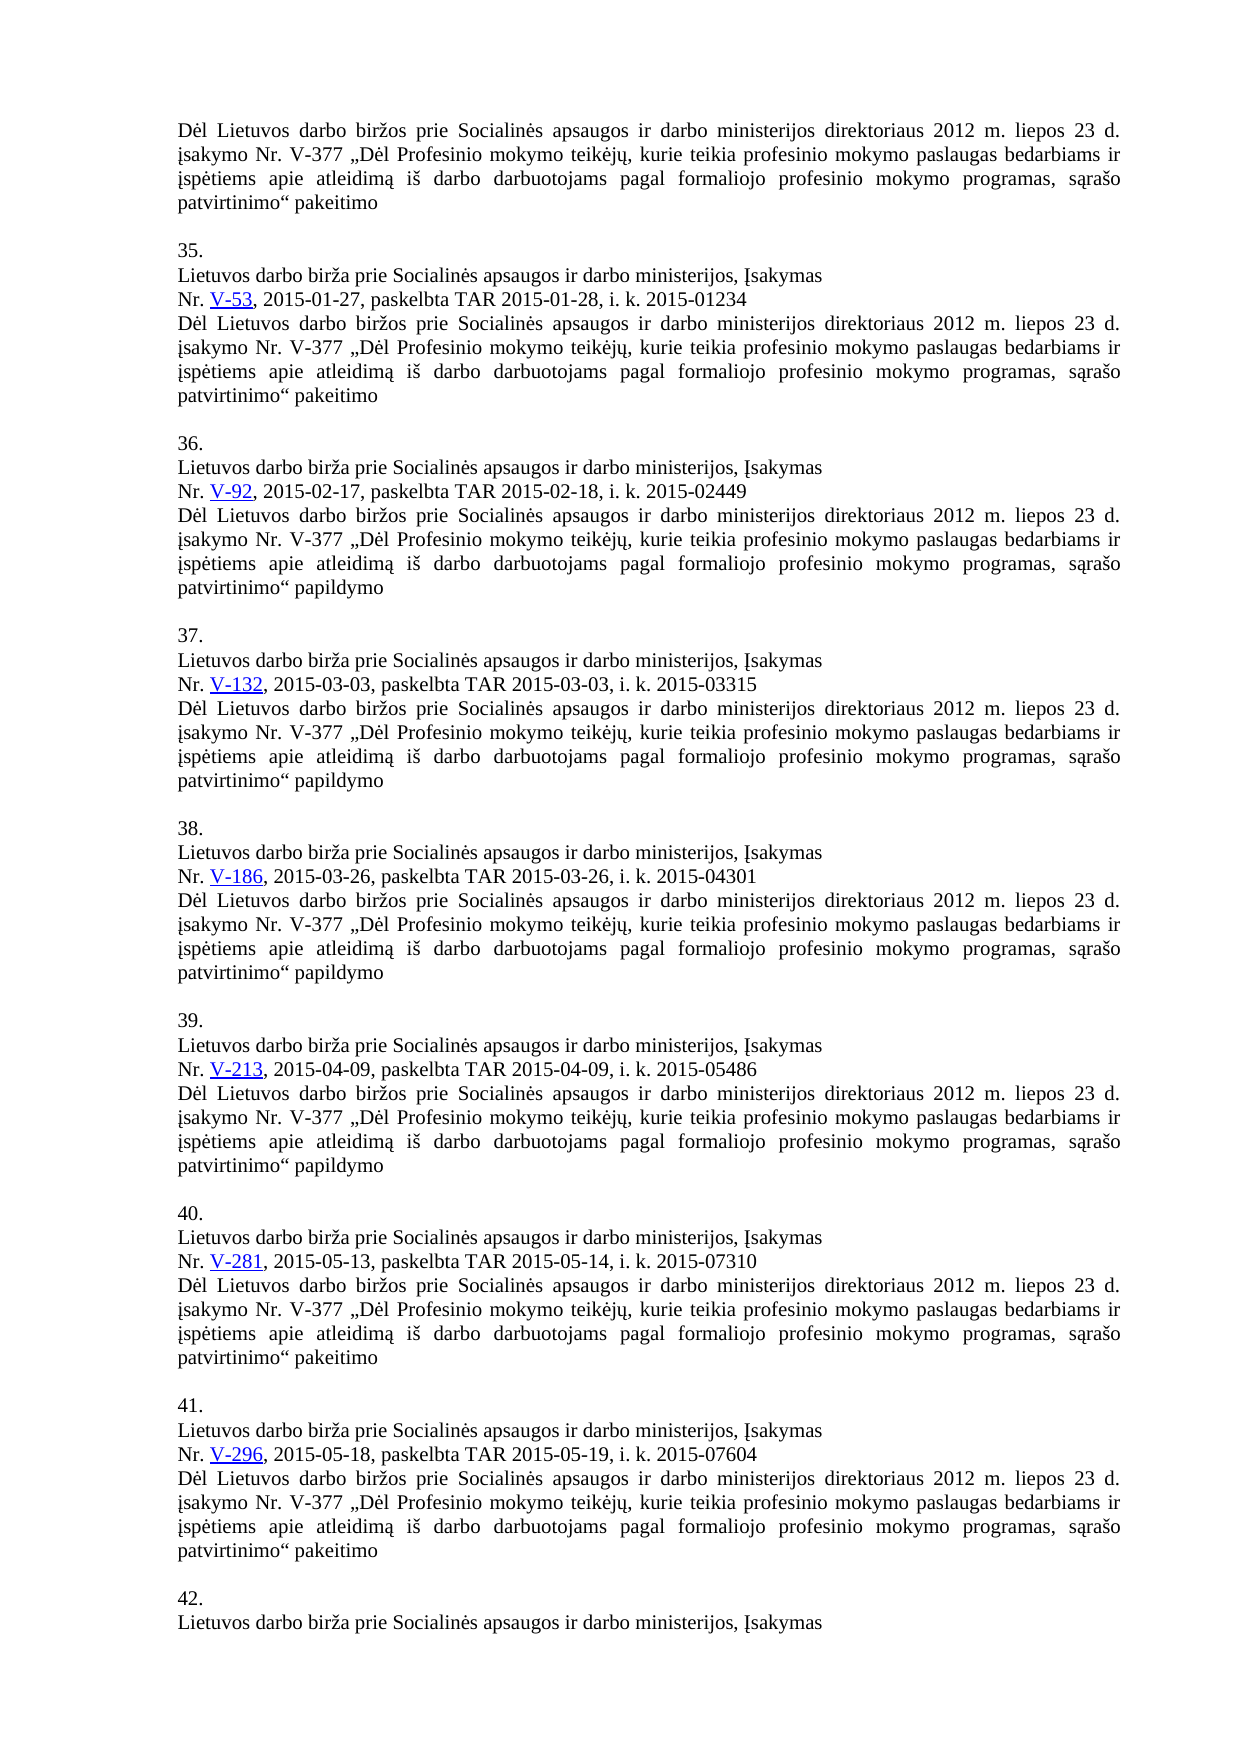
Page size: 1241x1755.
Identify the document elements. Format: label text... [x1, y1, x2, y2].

text Nr. V-213, 2015-04-09, paskelbta TAR 2015-04-09, i. k. 2015-05486 [177, 1057, 1122, 1081]
text Dėl Lietuvos darbo biržos prie Socialinės apsaugos ir darbo ministerijos direktoriaus 2012 m. liepos 23 d. įsakymo Nr. V-377 „Dėl Profesinio mokymo teikėjų, kurie teikia profesinio mokymo paslaugas bedarbiams ir įspėtiems apie atleidimą iš darbo darbuotojams pagal formaliojo profesinio mokymo programas, sąrašo patvirtinimo“ papildymo [177, 1081, 1122, 1177]
text Lietuvos darbo birža prie Socialinės apsaugos ir darbo ministerijos, Įsakymas [177, 1225, 1122, 1249]
text Dėl Lietuvos darbo biržos prie Socialinės apsaugos ir darbo ministerijos direktoriaus 2012 m. liepos 23 d. įsakymo Nr. V-377 „Dėl Profesinio mokymo teikėjų, kurie teikia profesinio mokymo paslaugas bedarbiams ir įspėtiems apie atleidimą iš darbo darbuotojams pagal formaliojo profesinio mokymo programas, sąrašo patvirtinimo“ papildymo [177, 888, 1122, 984]
text Nr. V-186, 2015-03-26, paskelbta TAR 2015-03-26, i. k. 2015-04301 [177, 864, 1122, 888]
text 40. [177, 1201, 1122, 1225]
text Lietuvos darbo birža prie Socialinės apsaugos ir darbo ministerijos, Įsakymas [177, 840, 1122, 864]
text Nr. V-296, 2015-05-18, paskelbta TAR 2015-05-19, i. k. 2015-07604 [177, 1442, 1122, 1466]
text Dėl Lietuvos darbo biržos prie Socialinės apsaugos ir darbo ministerijos direktoriaus 2012 m. liepos 23 d. įsakymo Nr. V-377 „Dėl Profesinio mokymo teikėjų, kurie teikia profesinio mokymo paslaugas bedarbiams ir įspėtiems apie atleidimą iš darbo darbuotojams pagal formaliojo profesinio mokymo programas, sąrašo patvirtinimo“ pakeitimo [177, 311, 1122, 407]
text Lietuvos darbo birža prie Socialinės apsaugos ir darbo ministerijos, Įsakymas [177, 1417, 1122, 1442]
text Lietuvos darbo birža prie Socialinės apsaugos ir darbo ministerijos, Įsakymas [177, 647, 1122, 672]
text Dėl Lietuvos darbo biržos prie Socialinės apsaugos ir darbo ministerijos direktoriaus 2012 m. liepos 23 d. įsakymo Nr. V-377 „Dėl Profesinio mokymo teikėjų, kurie teikia profesinio mokymo paslaugas bedarbiams ir įspėtiems apie atleidimą iš darbo darbuotojams pagal formaliojo profesinio mokymo programas, sąrašo patvirtinimo“ pakeitimo [177, 118, 1122, 214]
text 42. [177, 1586, 1122, 1610]
text 38. [177, 816, 1122, 840]
text 36. [177, 431, 1122, 455]
text Lietuvos darbo birža prie Socialinės apsaugos ir darbo ministerijos, Įsakymas [177, 1610, 1122, 1634]
text Nr. V-53, 2015-01-27, paskelbta TAR 2015-01-28, i. k. 2015-01234 [177, 287, 1122, 311]
text 37. [177, 623, 1122, 647]
text Dėl Lietuvos darbo biržos prie Socialinės apsaugos ir darbo ministerijos direktoriaus 2012 m. liepos 23 d. įsakymo Nr. V-377 „Dėl Profesinio mokymo teikėjų, kurie teikia profesinio mokymo paslaugas bedarbiams ir įspėtiems apie atleidimą iš darbo darbuotojams pagal formaliojo profesinio mokymo programas, sąrašo patvirtinimo“ pakeitimo [177, 1466, 1122, 1562]
text Dėl Lietuvos darbo biržos prie Socialinės apsaugos ir darbo ministerijos direktoriaus 2012 m. liepos 23 d. įsakymo Nr. V-377 „Dėl Profesinio mokymo teikėjų, kurie teikia profesinio mokymo paslaugas bedarbiams ir įspėtiems apie atleidimą iš darbo darbuotojams pagal formaliojo profesinio mokymo programas, sąrašo patvirtinimo“ papildymo [177, 503, 1122, 599]
text 35. [177, 238, 1122, 262]
text Dėl Lietuvos darbo biržos prie Socialinės apsaugos ir darbo ministerijos direktoriaus 2012 m. liepos 23 d. įsakymo Nr. V-377 „Dėl Profesinio mokymo teikėjų, kurie teikia profesinio mokymo paslaugas bedarbiams ir įspėtiems apie atleidimą iš darbo darbuotojams pagal formaliojo profesinio mokymo programas, sąrašo patvirtinimo“ papildymo [177, 696, 1122, 792]
text 41. [177, 1393, 1122, 1417]
text Dėl Lietuvos darbo biržos prie Socialinės apsaugos ir darbo ministerijos direktoriaus 2012 m. liepos 23 d. įsakymo Nr. V-377 „Dėl Profesinio mokymo teikėjų, kurie teikia profesinio mokymo paslaugas bedarbiams ir įspėtiems apie atleidimą iš darbo darbuotojams pagal formaliojo profesinio mokymo programas, sąrašo patvirtinimo“ pakeitimo [177, 1273, 1122, 1369]
text Nr. V-132, 2015-03-03, paskelbta TAR 2015-03-03, i. k. 2015-03315 [177, 672, 1122, 696]
text Nr. V-281, 2015-05-13, paskelbta TAR 2015-05-14, i. k. 2015-07310 [177, 1249, 1122, 1273]
text Nr. V-92, 2015-02-17, paskelbta TAR 2015-02-18, i. k. 2015-02449 [177, 479, 1122, 503]
text Lietuvos darbo birža prie Socialinės apsaugos ir darbo ministerijos, Įsakymas [177, 1032, 1122, 1057]
text 39. [177, 1008, 1122, 1032]
text Lietuvos darbo birža prie Socialinės apsaugos ir darbo ministerijos, Įsakymas [177, 455, 1122, 479]
text Lietuvos darbo birža prie Socialinės apsaugos ir darbo ministerijos, Įsakymas [177, 262, 1122, 287]
